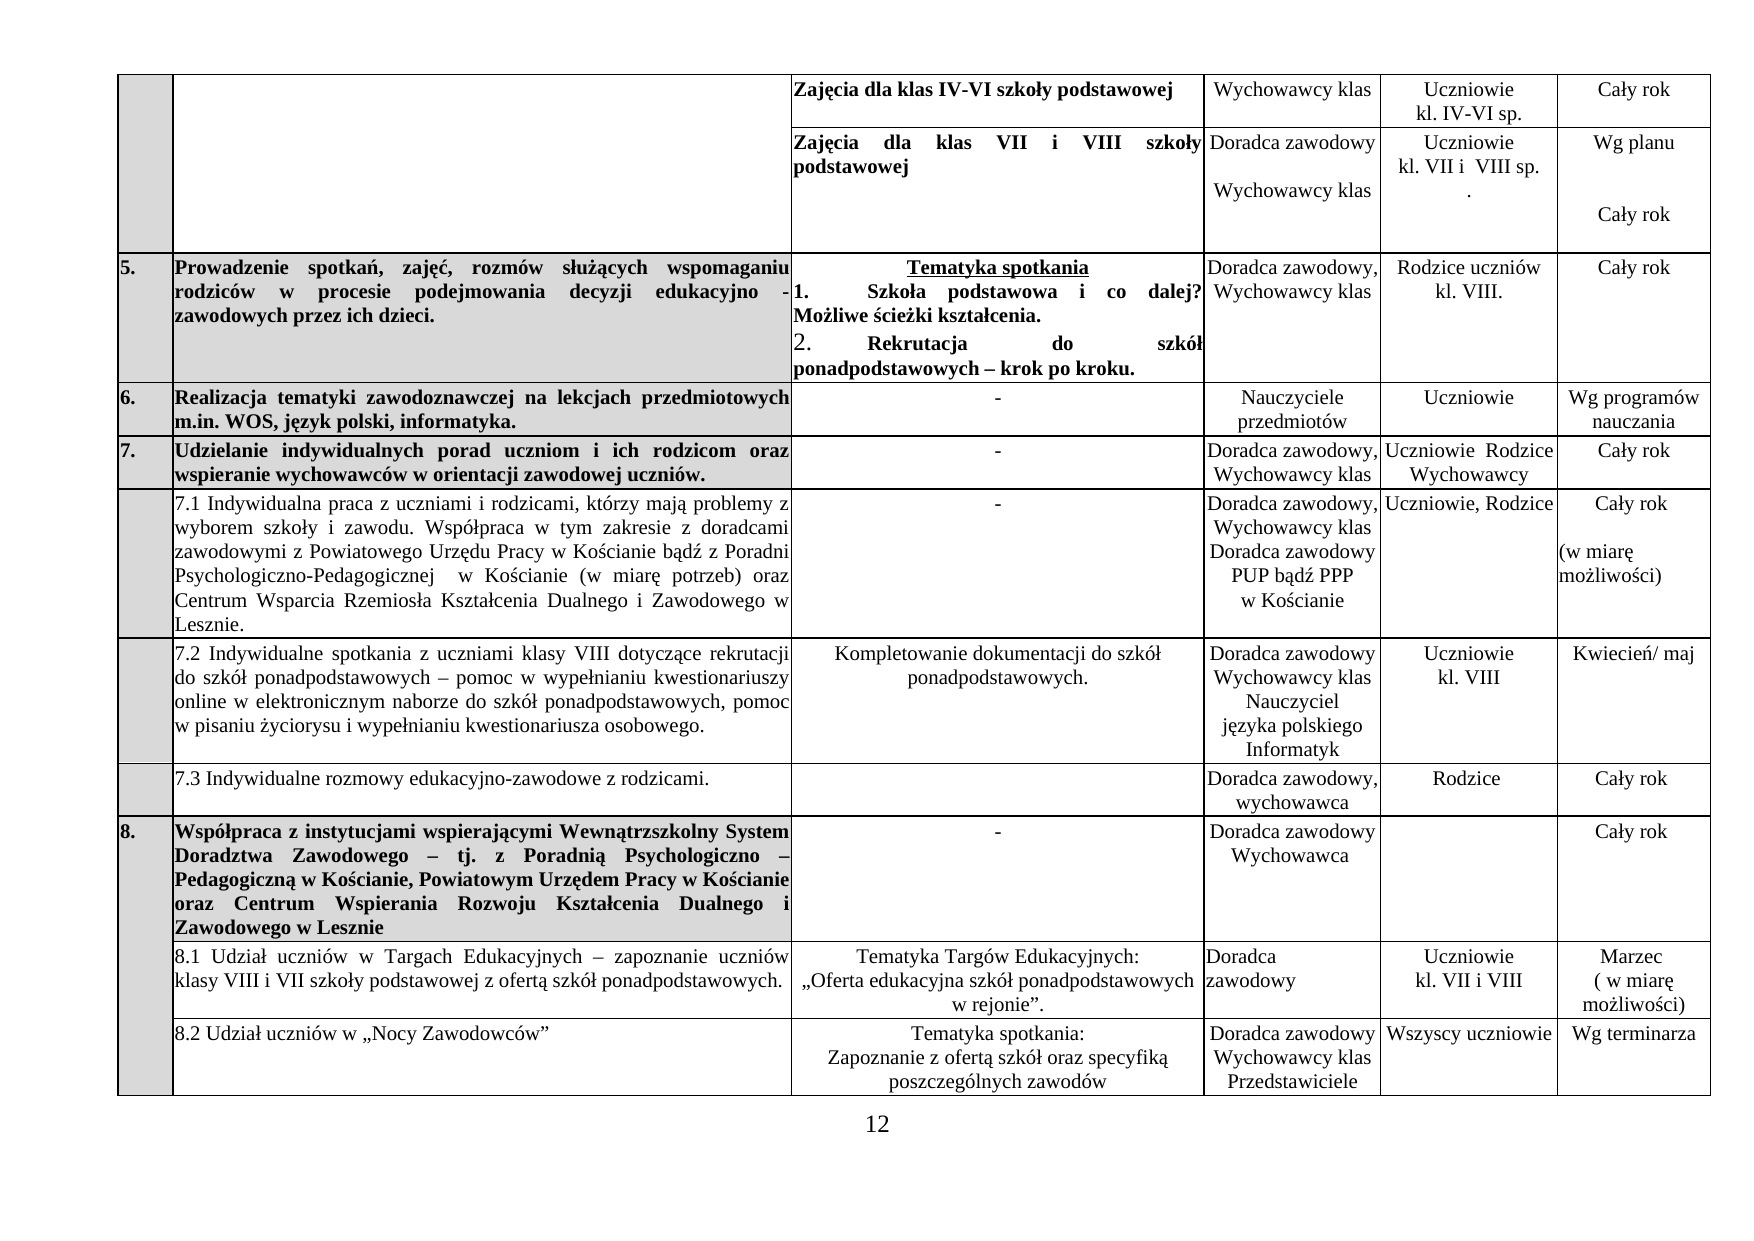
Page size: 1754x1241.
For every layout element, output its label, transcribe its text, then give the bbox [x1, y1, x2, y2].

table_cell Uczniowie kl. VII i VIII sp. . [1381, 128, 1557, 252]
table_cell Prowadzenie spotkań, zajęć, rozmów służących wspomaganiu rodziców w procesie podejmowania decyzji edukacyjno - zawodowych przez ich dzieci. [174, 254, 791, 382]
table_cell Cały rok [1558, 817, 1710, 941]
table_cell Tematyka Targów Edukacyjnych: „Oferta edukacyjna szkół ponadpodstawowych w rejonie”. [792, 942, 1203, 1018]
table_cell Zajęcia dla klas VII i VIII szkoły podstawowej [792, 128, 1203, 252]
table_cell - [792, 437, 1203, 488]
table_cell Współpraca z instytucjami wspierającymi Wewnątrzszkolny System Doradztwa Zawodowego – tj. z Poradnią Psychologiczno – Pedagogiczną w Kościanie, Powiatowym Urzędem Pracy w Kościanie oraz Centrum Wspierania Rozwoju Kształcenia Dualnego i Zawodowego w Lesznie [174, 817, 791, 941]
table_cell Uczniowie Rodzice Wychowawcy [1381, 437, 1557, 488]
table_cell - [792, 490, 1203, 637]
table_cell Uczniowie, Rodzice [1381, 490, 1557, 637]
table_cell - [792, 383, 1203, 435]
table_cell Wg terminarza [1558, 1019, 1710, 1095]
table_cell Cały rok [1558, 254, 1710, 382]
table_cell [119, 490, 172, 637]
table_cell 7.3 Indywidualne rozmowy edukacyjno-zawodowe z rodzicami. [174, 764, 791, 815]
table_cell 8. [119, 817, 172, 1095]
table_cell Doradca zawodowy, wychowawca [1205, 764, 1380, 815]
table_cell 7.2 Indywidualne spotkania z uczniami klasy VIII dotyczące rekrutacji do szkół ponadpodstawowych – pomoc w wypełnianiu kwestionariuszy online w elektronicznym naborze do szkół ponadpodstawowych, pomoc w pisaniu życiorysu i wypełnianiu kwestionariusza osobowego. [174, 639, 791, 762]
table_cell 8.1 Udział uczniów w Targach Edukacyjnych – zapoznanie uczniów klasy VIII i VII szkoły podstawowej z ofertą szkół ponadpodstawowych. [174, 942, 791, 1018]
table_cell Uczniowie kl. IV-VI sp. [1381, 75, 1557, 127]
table_cell Uczniowie kl. VIII [1381, 639, 1557, 762]
table_cell 5. [119, 254, 172, 382]
table_cell Doradca zawodowy, Wychowawcy klas Doradca zawodowy PUP bądź PPP w Kościanie [1205, 490, 1380, 637]
table_cell Rodzice [1381, 764, 1557, 815]
table_cell [119, 764, 172, 815]
table_cell Tematyka spotkania Szkoła podstawowa i co dalej? Możliwe ścieżki kształcenia. Rekrutacja do szkół ponadpodstawowych – krok po kroku. [792, 254, 1203, 382]
table_cell Tematyka spotkania: Zapoznanie z ofertą szkół oraz specyfiką poszczególnych zawodów [792, 1019, 1203, 1095]
table_cell Doradca zawodowy Wychowawcy klas Przedstawiciele [1205, 1019, 1380, 1095]
table_cell 7.1 Indywidualna praca z uczniami i rodzicami, którzy mają problemy z wyborem szkoły i zawodu. Współpraca w tym zakresie z doradcami zawodowymi z Powiatowego Urzędu Pracy w Kościanie bądź z Poradni Psychologiczno-Pedagogicznej w Kościanie (w miarę potrzeb) oraz Centrum Wsparcia Rzemiosła Kształcenia Dualnego i Zawodowego w Lesznie. [174, 490, 791, 637]
table_cell Uczniowie kl. VII i VIII [1381, 942, 1557, 1018]
table_cell Cały rok (w miarę możliwości) [1558, 490, 1710, 637]
table_cell Doradca zawodowy, Wychowawcy klas [1205, 254, 1380, 382]
table_cell Wszyscy uczniowie [1381, 1019, 1557, 1095]
table_cell Wg planu Cały rok [1558, 128, 1710, 252]
table_cell Doradca zawodowy Wychowawca [1205, 817, 1380, 941]
table_cell 6. [119, 383, 172, 435]
table_cell [1381, 817, 1557, 941]
table_cell [792, 764, 1203, 815]
table_cell 7. [119, 437, 172, 488]
table_cell Cały rok [1558, 75, 1710, 127]
table_cell Realizacja tematyki zawodoznawczej na lekcjach przedmiotowych m.in. WOS, język polski, informatyka. [174, 383, 791, 435]
table_cell Rodzice uczniów kl. VIII. [1381, 254, 1557, 382]
table_cell [174, 75, 791, 252]
table_cell Marzec ( w miarę możliwości) [1558, 942, 1710, 1018]
table_cell Cały rok [1558, 764, 1710, 815]
table_cell Uczniowie [1381, 383, 1557, 435]
table_cell Udzielanie indywidualnych porad uczniom i ich rodzicom oraz wspieranie wychowawców w orientacji zawodowej uczniów. [174, 437, 791, 488]
table_cell Doradca zawodowy Wychowawcy klas [1205, 128, 1380, 252]
table_cell Doradca zawodowy Wychowawcy klas Nauczyciel języka polskiego Informatyk [1205, 639, 1380, 762]
table_cell Nauczyciele przedmiotów [1205, 383, 1380, 435]
table_cell Doradca zawodowy, Wychowawcy klas [1205, 437, 1380, 488]
table_cell [119, 75, 172, 252]
table_cell - [792, 817, 1203, 941]
table_cell Wychowawcy klas [1205, 75, 1380, 127]
table_cell Wg programów nauczania [1558, 383, 1710, 435]
table_cell Cały rok [1558, 437, 1710, 488]
table_cell 8.2 Udział uczniów w „Nocy Zawodowców” [174, 1019, 791, 1095]
table_cell [119, 639, 172, 762]
table_cell Kwiecień/ maj [1558, 639, 1710, 762]
table_cell Kompletowanie dokumentacji do szkół ponadpodstawowych. [792, 639, 1203, 762]
table_cell Zajęcia dla klas IV-VI szkoły podstawowej [792, 75, 1203, 127]
table_cell Doradca zawodowy [1205, 942, 1380, 1018]
